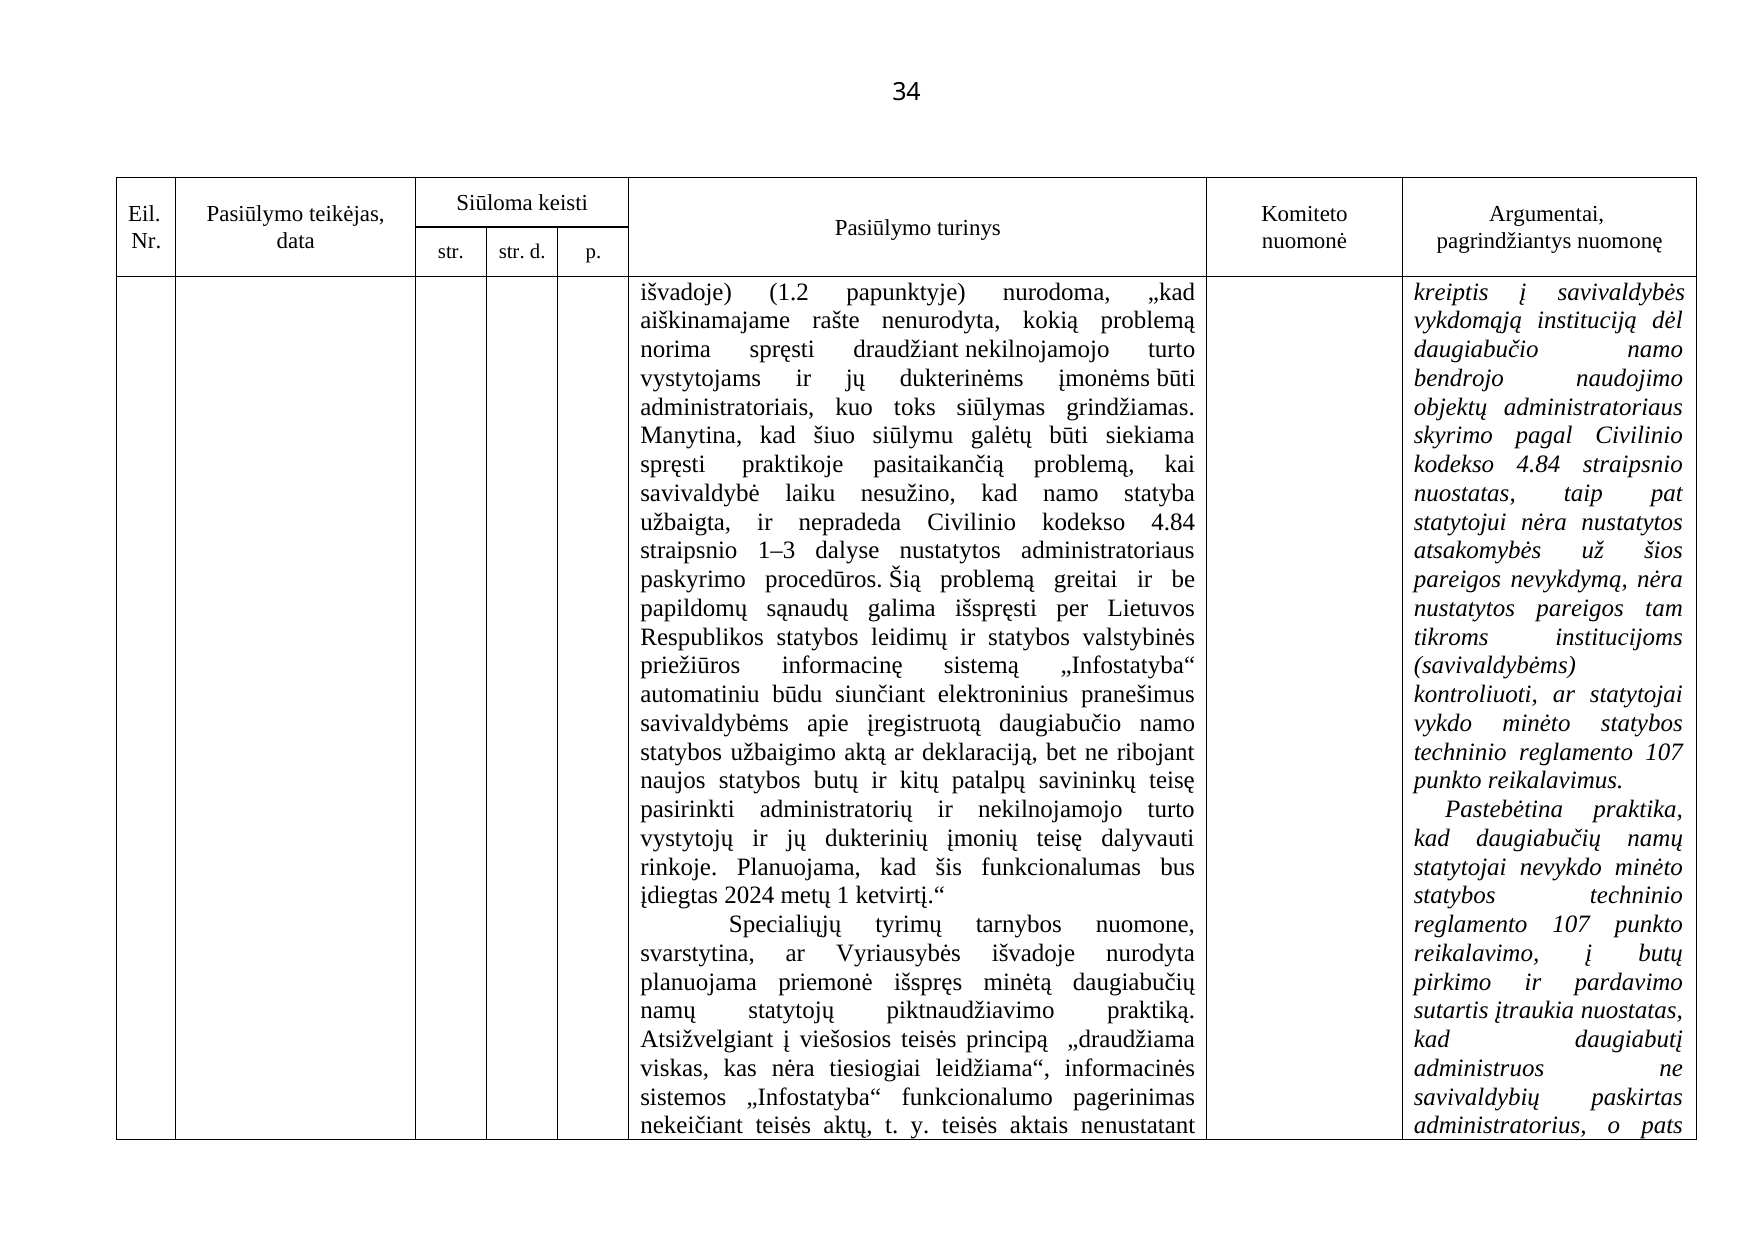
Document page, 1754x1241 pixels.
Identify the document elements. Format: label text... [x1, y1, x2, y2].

table_cell str. [416, 228, 486, 276]
table_cell [558, 277, 628, 1139]
table_header Komiteto nuomonė [1207, 178, 1402, 276]
table_cell p. [558, 228, 628, 276]
table_cell [1207, 277, 1402, 1139]
table_header Pasiūlymo teikėjas, data [176, 178, 415, 276]
table_header Argumentai, pagrindžiantys nuomonę [1403, 178, 1696, 276]
table_header Siūloma keisti [416, 178, 628, 226]
table_header Pasiūlymo turinys [629, 178, 1206, 276]
table_cell [117, 277, 175, 1139]
table_cell kreiptis į savivaldybės vykdomąją instituciją dėl daugiabučio namo bendrojo naudojimo objektų administratoriaus skyrimo pagal Civilinio kodekso 4.84 straipsnio nuostatas, taip pat statytojui nėra nustatytos atsakomybės už šios pareigos nevykdymą, nėra nustatytos pareigos tam tikroms institucijoms (savivaldybėms) kontroliuoti, ar statytojai vykdo minėto statybos techninio reglamento 107 punkto reikalavimus. Pastebėtina praktika, kad daugiabučių namų statytojai nevykdo minėto statybos techninio reglamento 107 punkto reikalavimo, į butų pirkimo ir pardavimo sutartis įtraukia nuostatas, kad daugiabutį administruos ne savivaldybių paskirtas administratorius, o pats [1403, 277, 1696, 1139]
table_cell [416, 277, 486, 1139]
table_header Eil. Nr. [117, 178, 175, 276]
table_cell [176, 277, 415, 1139]
table_cell išvadoje) (1.2 papunktyje) nurodoma, „kad aiškinamajame rašte nenurodyta, kokią problemą norima spręsti draudžiant nekilnojamojo turto vystytojams ir jų dukterinėms įmonėms būti administratoriais, kuo toks siūlymas grindžiamas. Manytina, kad šiuo siūlymu galėtų būti siekiama spręsti praktikoje pasitaikančią problemą, kai savivaldybė laiku nesužino, kad namo statyba užbaigta, ir nepradeda Civilinio kodekso 4.84 straipsnio 1–3 dalyse nustatytos administratoriaus paskyrimo procedūros. Šią problemą greitai ir be papildomų sąnaudų galima išspręsti per Lietuvos Respublikos statybos leidimų ir statybos valstybinės priežiūros informacinę sistemą „Infostatyba“ automatiniu būdu siunčiant elektroninius pranešimus savivaldybėms apie įregistruotą daugiabučio namo statybos užbaigimo aktą ar deklaraciją, bet ne ribojant naujos statybos butų ir kitų patalpų savininkų teisę pasirinkti administratorių ir nekilnojamojo turto vystytojų ir jų dukterinių įmonių teisę dalyvauti rinkoje. Planuojama, kad šis funkcionalumas bus įdiegtas 2024 metų 1 ketvirtį.“ Specialiųjų tyrimų tarnybos nuomone, svarstytina, ar Vyriausybės išvadoje nurodyta planuojama priemonė išspręs minėtą daugiabučių namų statytojų piktnaudžiavimo praktiką. Atsižvelgiant į viešosios teisės principą „draudžiama viskas, kas nėra tiesiogiai leidžiama“, informacinės sistemos „Infostatyba“ funkcionalumo pagerinimas nekeičiant teisės aktų, t. y. teisės aktais nenustatant [629, 277, 1206, 1139]
table_cell [487, 277, 557, 1139]
table_cell str. d. [487, 228, 557, 276]
